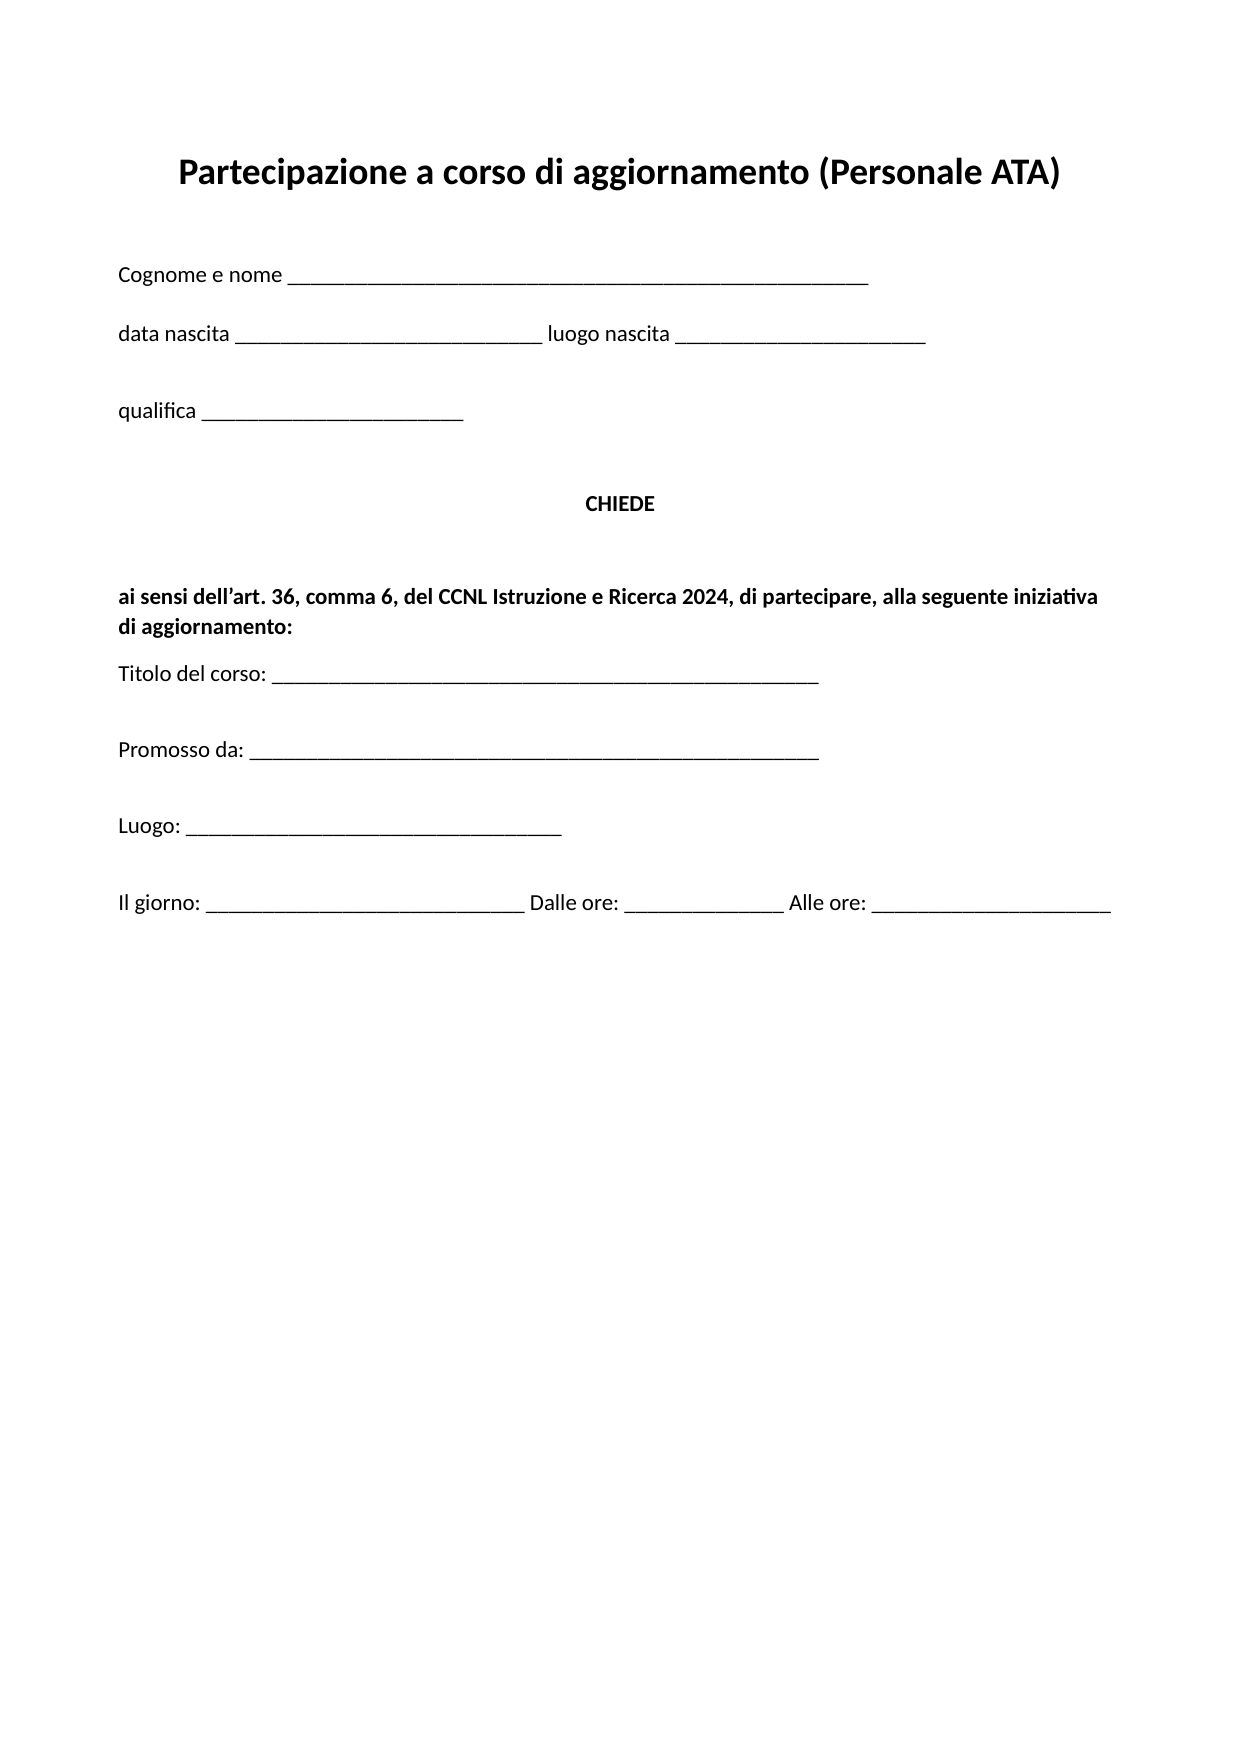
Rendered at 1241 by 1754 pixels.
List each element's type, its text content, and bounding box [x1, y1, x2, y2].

text qualifica _______________________ [118, 396, 1122, 424]
text Partecipazione a corso di aggiornamento (Personale ATA) [118, 148, 1122, 193]
text Cognome e nome ___________________________________________________ data nascita ___________________________ luogo nascita ______________________ [118, 260, 1122, 377]
text Promosso da: __________________________________________________ [118, 735, 1122, 793]
text Luogo: _________________________________ [118, 812, 1122, 869]
text Titolo del corso: ________________________________________________ [118, 659, 1122, 717]
text Il giorno: ____________________________ Dalle ore: ______________ Alle ore: _____________________ [118, 888, 1122, 916]
text ai sensi dell’art. 36, comma 6, del CCNL Istruzione e Ricerca 2024, di partecipare, alla seguente iniziativa di aggiornamento: [118, 582, 1122, 640]
text CHIEDE [118, 489, 1122, 517]
